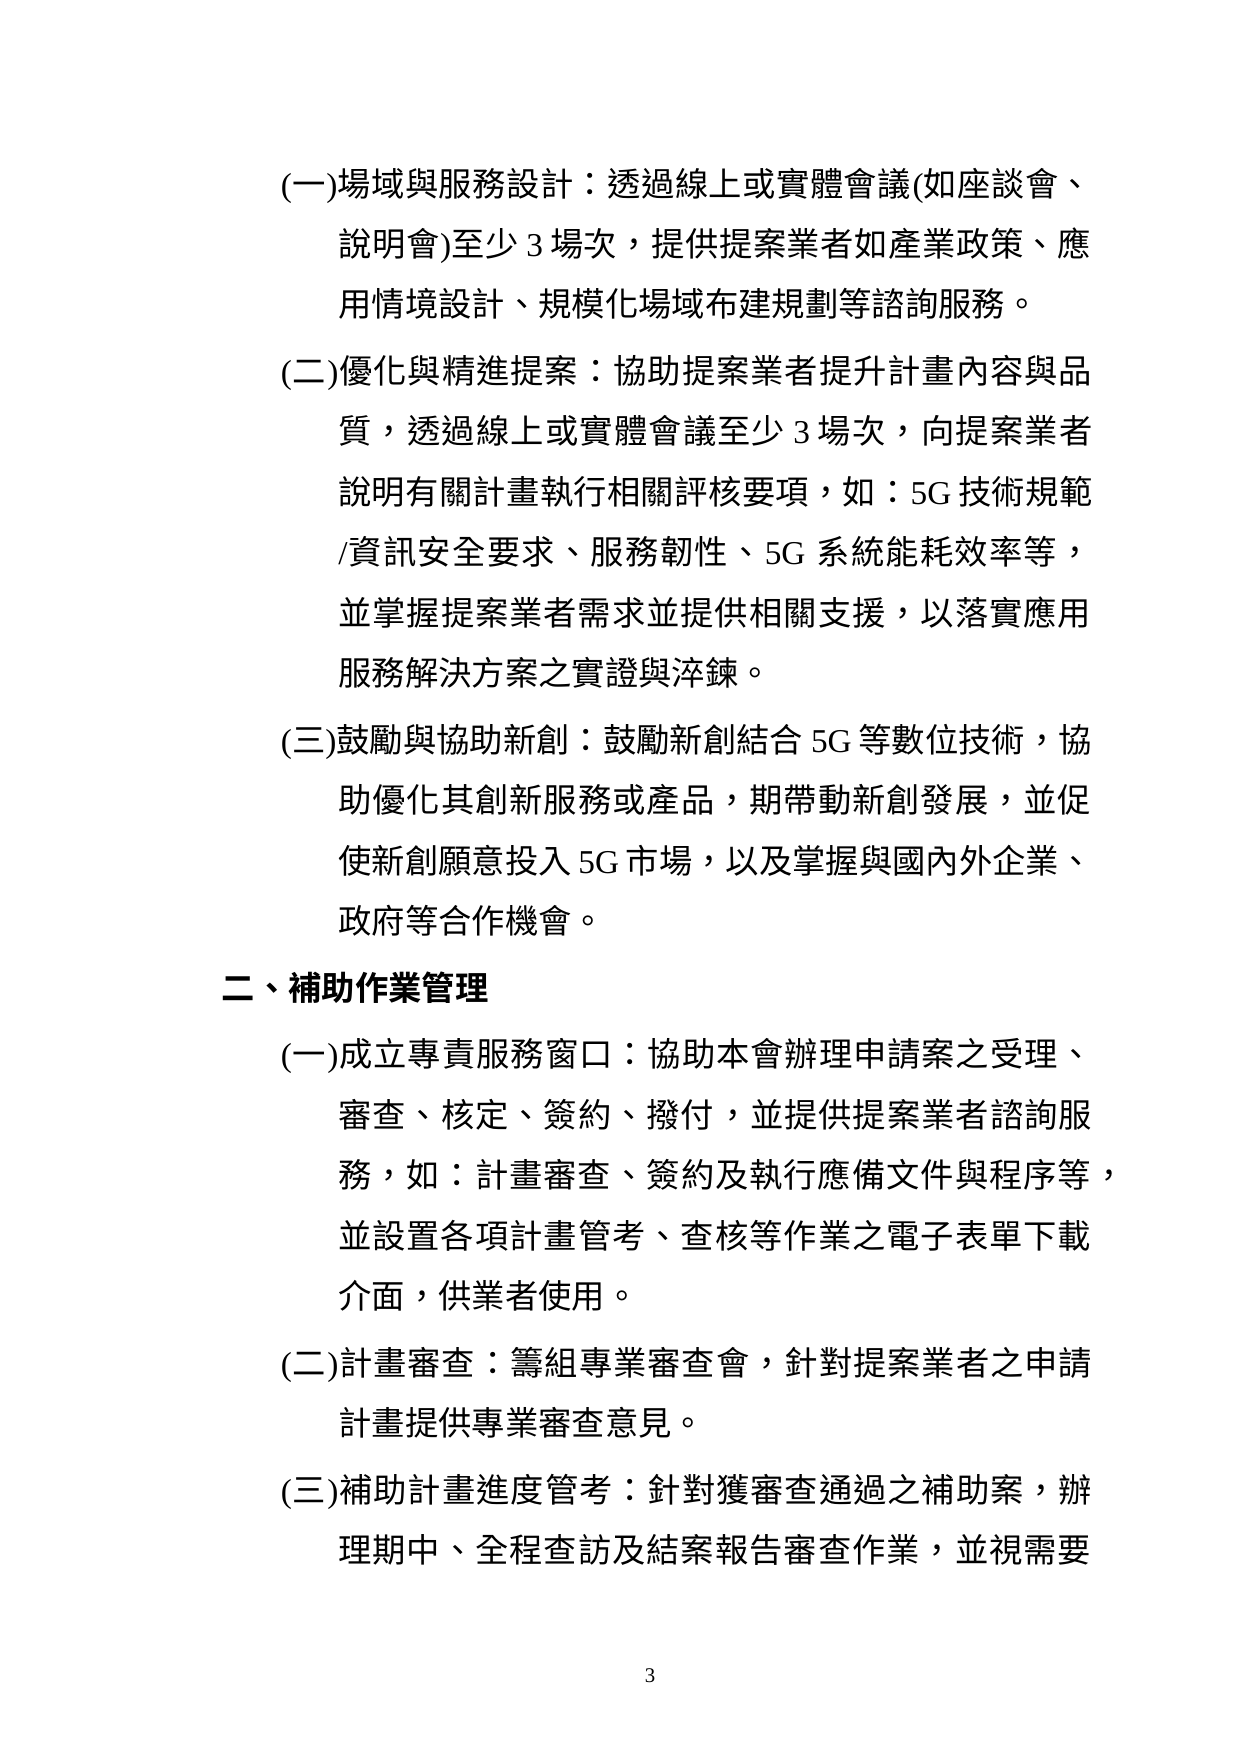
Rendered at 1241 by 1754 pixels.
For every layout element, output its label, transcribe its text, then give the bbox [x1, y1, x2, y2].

text (二)優化與精進提案：協助提案業者提升計畫內容與品質，透過線上或實體會議至少3場次，向提案業者說明有關計畫執行相關評核要項，如：5G技術規範/資訊安全要求、服務韌性、5G 系統能耗效率等，並掌握提案業者需求並提供相關支援，以落實應用服務解決方案之實證與淬鍊。 [281, 335, 1092, 698]
text (二)計畫審查：籌組專業審查會，針對提案業者之申請計畫提供專業審查意見。 [281, 1327, 1092, 1448]
subtitle 二、補助作業管理 [207, 952, 1092, 1012]
text (一)成立專責服務窗口：協助本會辦理申請案之受理、審查、核定、簽約、撥付，並提供提案業者諮詢服務，如：計畫審查、簽約及執行應備文件與程序等，並設置各項計畫管考、查核等作業之電子表單下載介面，供業者使用。 [281, 1018, 1092, 1321]
text (三)補助計畫進度管考：針對獲審查通過之補助案，辦理期中、全程查訪及結案報告審查作業，並視需要辦理獲補助案件之工作內容變更或期程延長等事宜。 [281, 1454, 1092, 1575]
text (一)場域與服務設計：透過線上或實體會議(如座談會、說明會)至少3場次，提供提案業者如產業政策、應用情境設計、規模化場域布建規劃等諮詢服務。 [281, 148, 1092, 329]
text (三)鼓勵與協助新創：鼓勵新創結合5G等數位技術，協助優化其創新服務或產品，期帶動新創發展，並促使新創願意投入5G市場，以及掌握與國內外企業、政府等合作機會。 [281, 704, 1092, 946]
